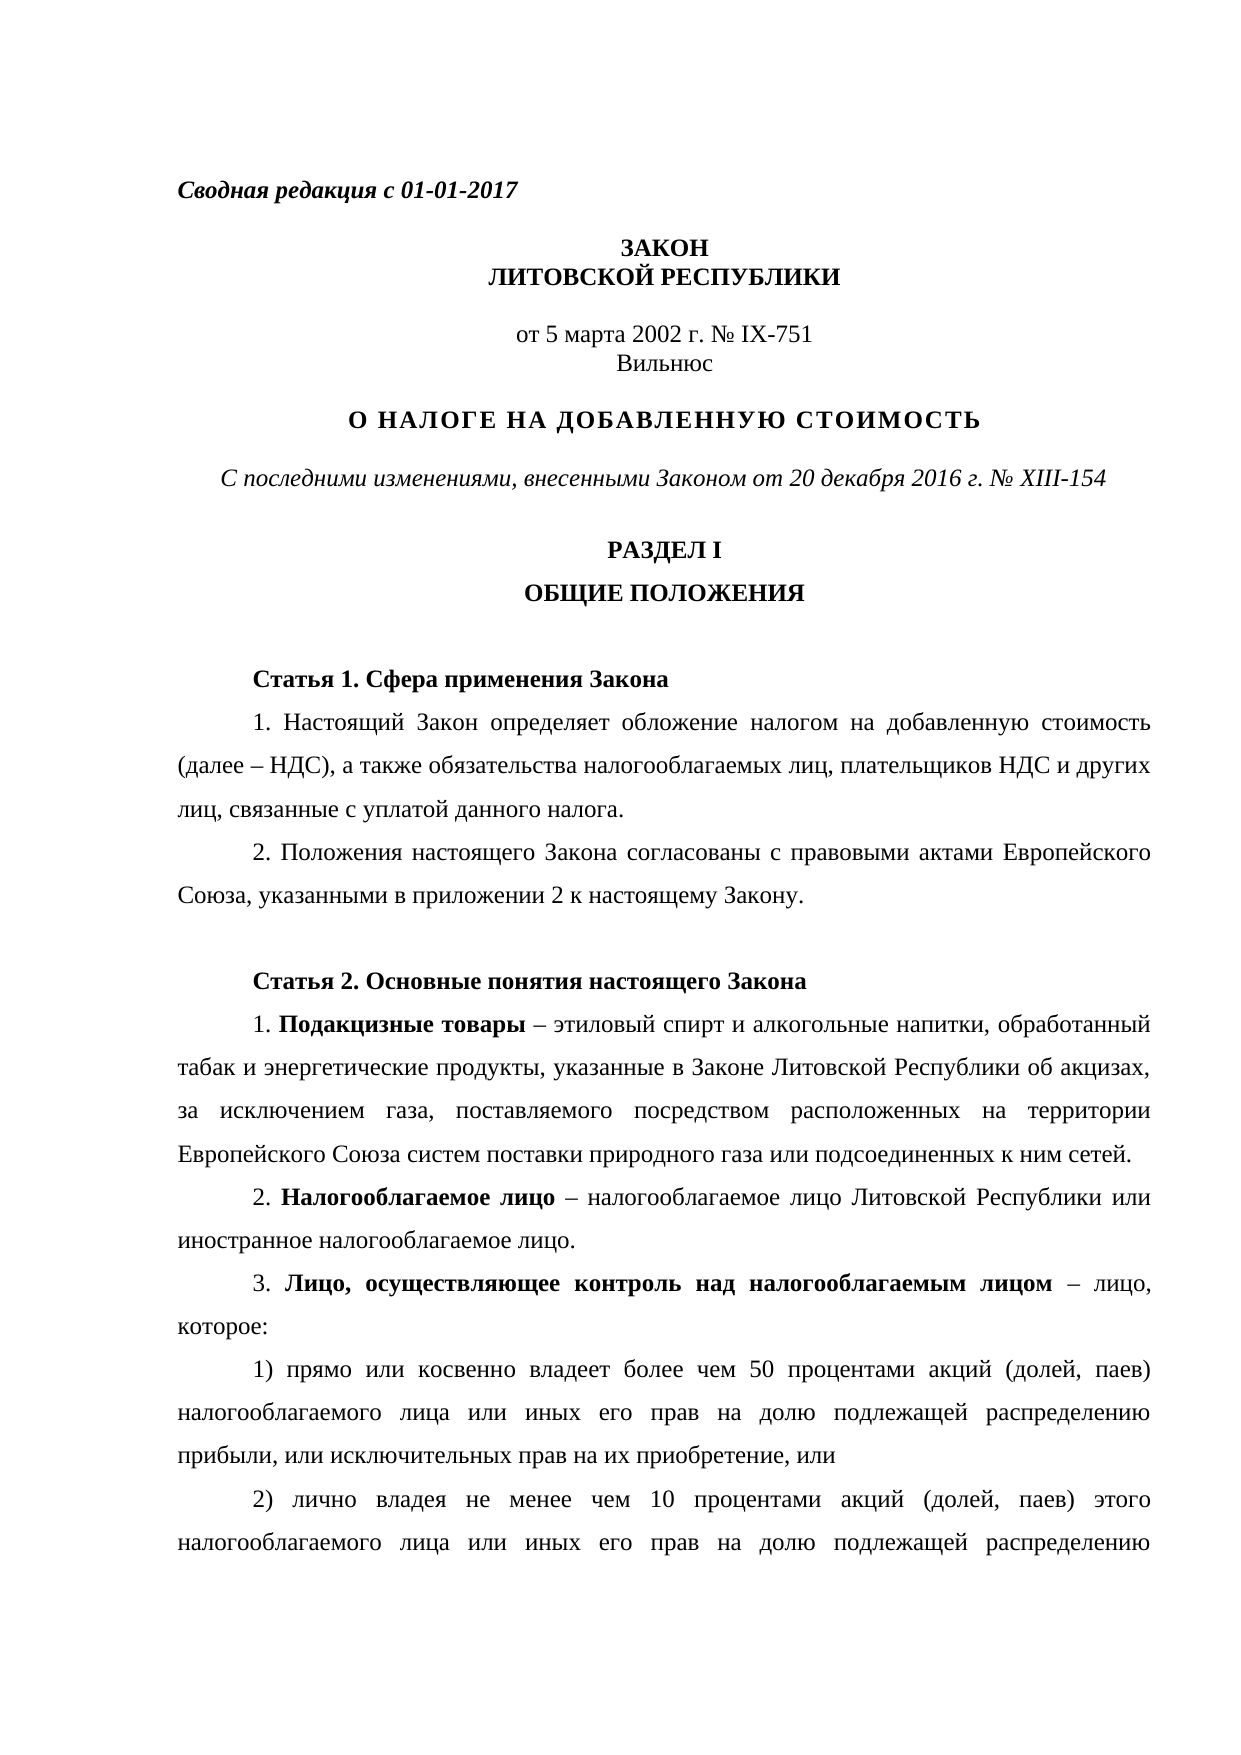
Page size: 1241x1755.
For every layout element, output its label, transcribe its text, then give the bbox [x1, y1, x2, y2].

text ОБЩИЕ ПОЛОЖЕНИЯ [177, 578, 1152, 607]
text 2. Налогооблагаемое лицо – налогооблагаемое лицо Литовской Республики или иностранное налогооблагаемое лицо. [177, 1182, 1152, 1254]
text 2. Положения настоящего Закона согласованы с правовыми актами Европейского Союза, указанными в приложении 2 к настоящему Закону. [177, 837, 1152, 909]
text 1. Подакцизные товары – этиловый спирт и алкогольные напитки, обработанный табак и энергетические продукты, указанные в Законе Литовской Республики об акцизах, за исключением газа, поставляемого посредством расположенных на территории Европейского Союза систем поставки природного газа или подсоединенных к ним сетей. [177, 1009, 1152, 1167]
text 3. Лицо, осуществляющее контроль над налогооблагаемым лицом – лицо, которое: [177, 1268, 1152, 1340]
text Статья 1. Сфера применения Закона [177, 664, 1152, 693]
text Вильнюс [177, 348, 1152, 377]
text РАЗДЕЛ I [177, 535, 1152, 564]
text 2) лично владея не менее чем 10 процентами акций (долей, паев) этого налогооблагаемого лица или иных его прав на долю подлежащей распределению [177, 1484, 1152, 1556]
text Статья 2. Основные понятия настоящего Закона [177, 966, 1152, 995]
text ЗАКОН [177, 233, 1152, 262]
text от 5 марта 2002 г. № IX-751 [177, 319, 1152, 348]
text Сводная редакция с 01-01-2017 [177, 176, 1152, 204]
text О НАЛОГЕ НА ДОБАВЛЕННУЮ СТОИМОСТЬ [177, 406, 1152, 434]
text 1) прямо или косвенно владеет более чем 50 процентами акций (долей, паев) налогооблагаемого лица или иных его прав на долю подлежащей распределению прибыли, или исключительных прав на их приобретение, или [177, 1354, 1152, 1469]
text 1. Настоящий Закон определяет обложение налогом на добавленную стоимость (далее – НДС), а также обязательства налогооблагаемых лиц, плательщиков НДС и других лиц, связанные с уплатой данного налога. [177, 707, 1152, 822]
text С последними изменениями, внесенными Законом от 20 декабря 2016 г. № XIII-154 [177, 463, 1152, 492]
text ЛИТОВСКОЙ РЕСПУБЛИКИ [177, 262, 1152, 291]
